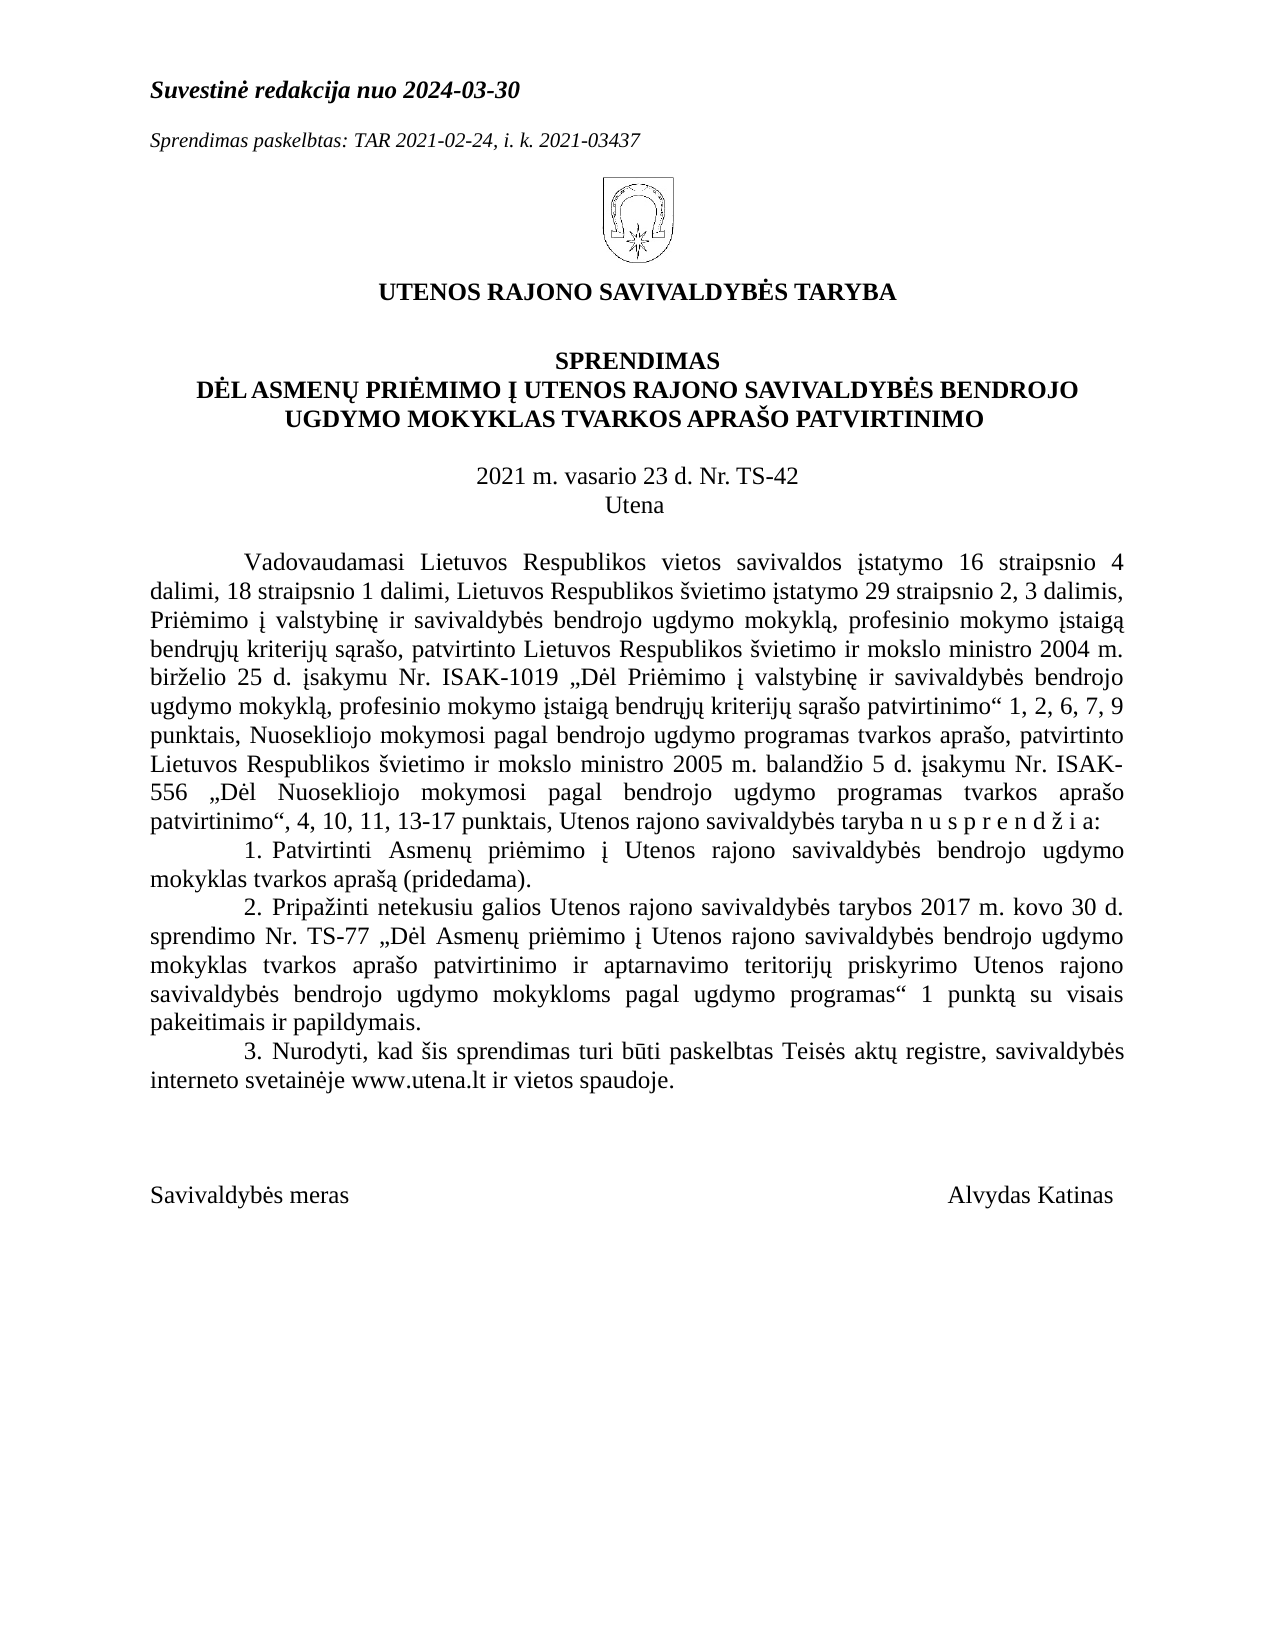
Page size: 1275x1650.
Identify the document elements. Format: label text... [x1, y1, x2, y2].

text Vadovaudamasi Lietuvos Respublikos vietos savivaldos įstatymo 16 straipsnio 4 dalimi, 18 straipsnio 1 dalimi, Lietuvos Respublikos švietimo įstatymo 29 straipsnio 2, 3 dalimis, Priėmimo į valstybinę ir savivaldybės bendrojo ugdymo mokyklą, profesinio mokymo įstaigą bendrųjų kriterijų sąrašo, patvirtinto Lietuvos Respublikos švietimo ir mokslo ministro 2004 m. birželio 25 d. įsakymu Nr. ISAK-1019 „Dėl Priėmimo į valstybinę ir savivaldybės bendrojo ugdymo mokyklą, profesinio mokymo įstaigą bendrųjų kriterijų sąrašo patvirtinimo“ 1, 2, 6, 7, 9 punktais, Nuosekliojo mokymosi pagal bendrojo ugdymo programas tvarkos aprašo, patvirtinto Lietuvos Respublikos švietimo ir mokslo ministro 2005 m. balandžio 5 d. įsakymu Nr. ISAK-556 „Dėl Nuosekliojo mokymosi pagal bendrojo ugdymo programas tvarkos aprašo patvirtinimo“, 4, 10, 11, 13-17 punktais, Utenos rajono savivaldybės taryba nusprendžia: [150, 547, 1125, 835]
text 2021 m. vasario 23 d. Nr. TS-42 [150, 461, 1125, 490]
text 2. Pripažinti netekusiu galios Utenos rajono savivaldybės tarybos 2017 m. kovo 30 d. sprendimo Nr. TS-77 „Dėl Asmenų priėmimo į Utenos rajono savivaldybės bendrojo ugdymo mokyklas tvarkos aprašo patvirtinimo ir aptarnavimo teritorijų priskyrimo Utenos rajono savivaldybės bendrojo ugdymo mokykloms pagal ugdymo programas“ 1 punktą su visais pakeitimais ir papildymais. [150, 892, 1125, 1036]
text UTENOS RAJONO SAVIVALDYBĖS TARYBA [150, 277, 1125, 305]
text 3. Nurodyti, kad šis sprendimas turi būti paskelbtas Teisės aktų registre, savivaldybės interneto svetainėje www.utena.lt ir vietos spaudoje. [150, 1036, 1125, 1094]
text Suvestinė redakcija nuo 2024-03-30 [150, 75, 1125, 104]
text Utena [150, 490, 1125, 519]
text DĖL ASMENŲ PRIĖMIMO Į UTENOS RAJONO SAVIVALDYBĖS BENDROJO UGDYMO MOKYKLAS TVARKOS APRAŠO PATVIRTINIMO [150, 375, 1125, 432]
text Savivaldybės meras Alvydas Katinas [150, 1180, 1125, 1209]
text SPRENDIMAS [150, 346, 1125, 375]
text 1. Patvirtinti Asmenų priėmimo į Utenos rajono savivaldybės bendrojo ugdymo mokyklas tvarkos aprašą (pridedama). [150, 835, 1125, 892]
text Sprendimas paskelbtas: TAR 2021-02-24, i. k. 2021-03437 [150, 128, 1125, 152]
